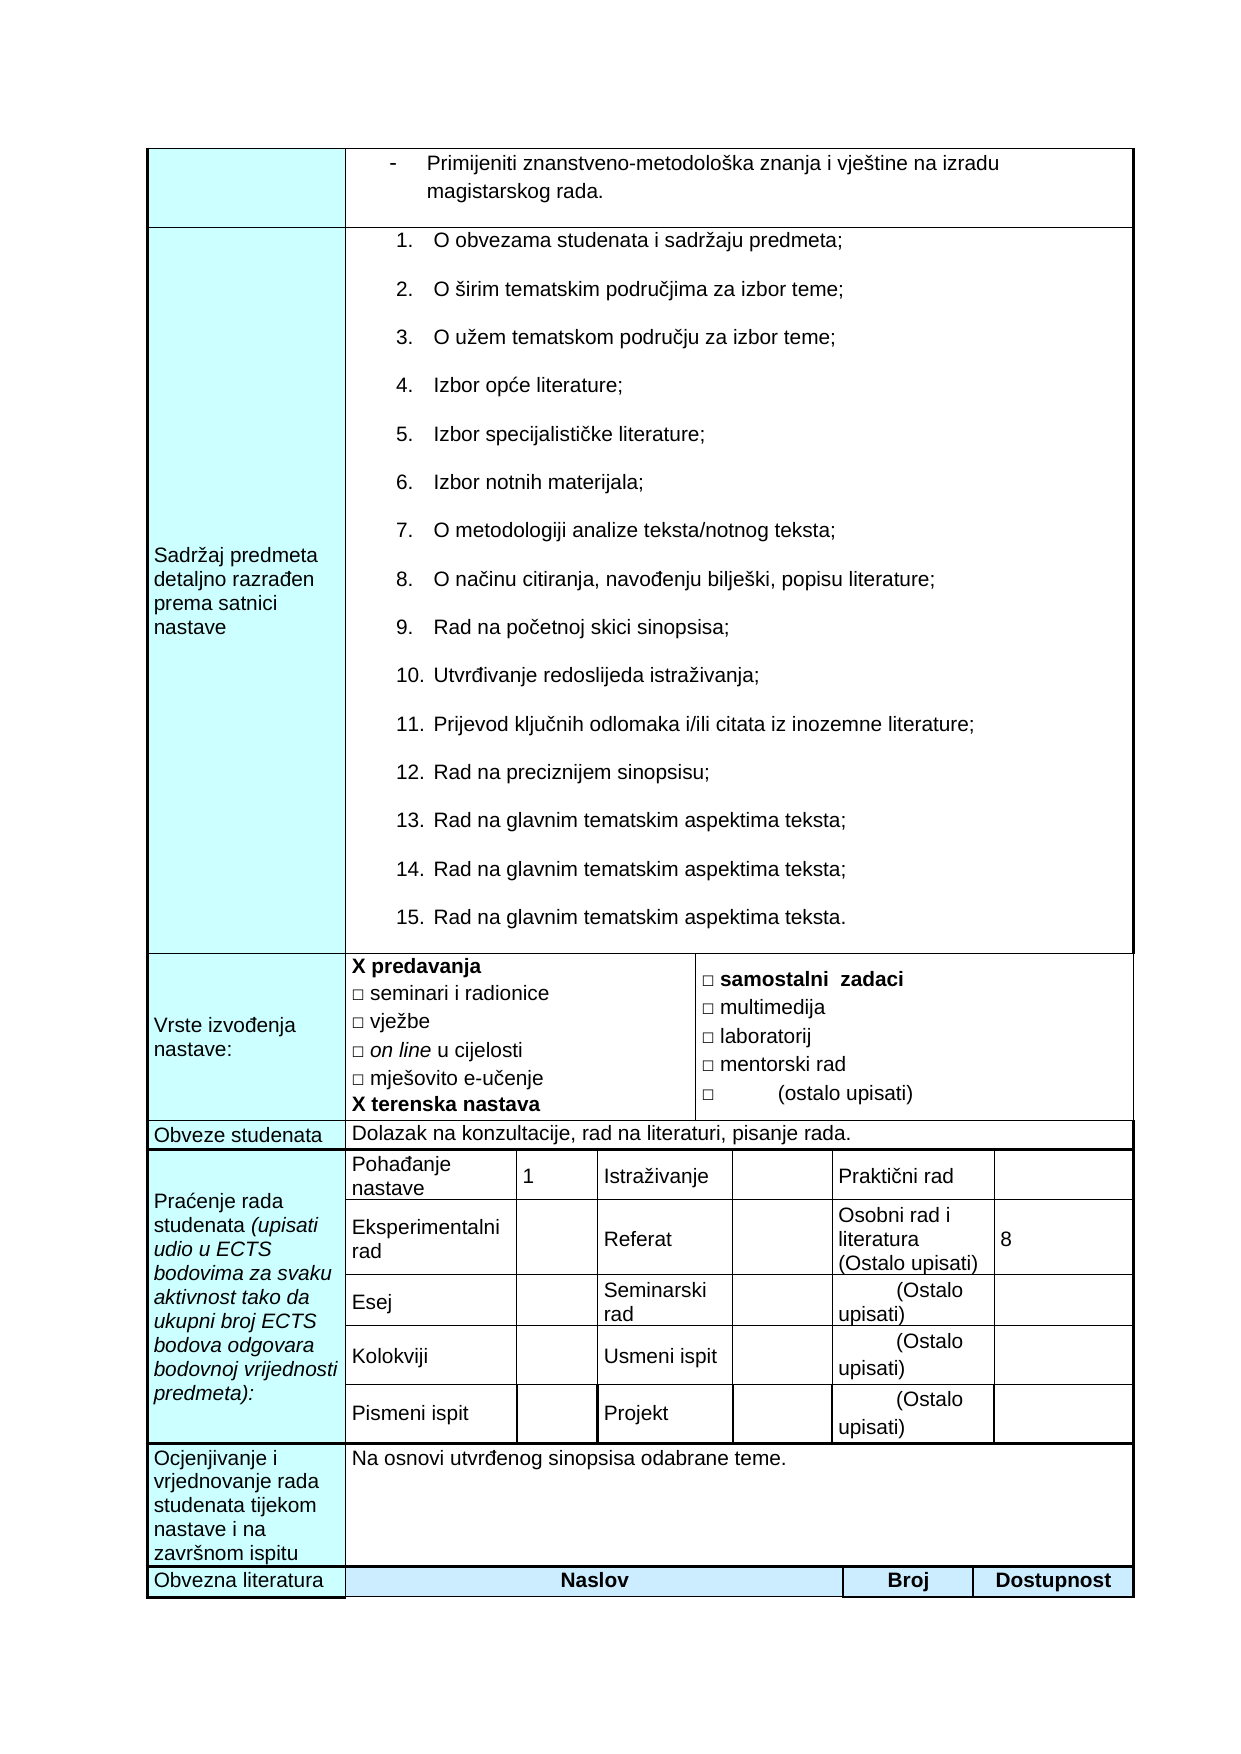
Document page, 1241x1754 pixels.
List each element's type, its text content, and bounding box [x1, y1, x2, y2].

table_cell Referat [598, 1200, 732, 1274]
table_cell Na osnovi utvrđenog sinopsisa odabrane teme. [346, 1445, 1132, 1565]
table_cell [733, 1200, 832, 1274]
table_cell [995, 1326, 1132, 1384]
table_cell [733, 1275, 832, 1325]
table_cell [995, 1275, 1132, 1325]
table_cell [517, 1200, 597, 1274]
table_cell Primijeniti znanstveno-metodološka znanja i vještine na izradu magistarskog rada. [346, 149, 1132, 227]
table_cell Dolazak na konzultacije, rad na literaturi, pisanje rada. [346, 1121, 1132, 1148]
table_cell Praktični rad [833, 1151, 994, 1199]
table_cell Osobni rad i literatura (Ostalo upisati) [833, 1200, 994, 1274]
table_cell Sadržaj predmeta detaljno razrađen prema satnici nastave [149, 228, 345, 953]
table_cell [995, 1385, 1132, 1442]
table_cell Obveze studenata [149, 1121, 345, 1148]
table_cell 1 [517, 1151, 597, 1199]
table_cell Dostupnost [974, 1568, 1132, 1596]
table_cell Istraživanje [598, 1151, 732, 1199]
table_cell Esej [346, 1275, 516, 1325]
table_cell [518, 1385, 596, 1442]
table_cell (Ostalo upisati) [833, 1385, 993, 1442]
table_cell (Ostalo upisati) [833, 1326, 994, 1384]
table_cell [995, 1151, 1132, 1199]
table_cell Broj [844, 1568, 972, 1596]
table_cell Pismeni ispit [346, 1385, 516, 1442]
table_cell Usmeni ispit [598, 1326, 732, 1384]
table_cell [734, 1385, 831, 1442]
table_cell 8 [995, 1200, 1132, 1274]
table_cell Obvezna literatura [149, 1568, 345, 1596]
table_cell (Ostalo upisati) [833, 1275, 994, 1325]
table_cell Naslov [346, 1568, 842, 1596]
table_cell Projekt [599, 1385, 732, 1442]
table_cell [149, 149, 345, 227]
table_cell [733, 1151, 832, 1199]
table_cell [733, 1326, 832, 1384]
table_cell Praćenje rada studenata (upisati udio u ECTS bodovima za svaku aktivnost tako da ukupni broj ECTS bodova odgovara bodovnoj vrijednosti predmeta): [149, 1151, 345, 1442]
table_cell Pohađanje nastave [346, 1151, 516, 1199]
table_cell ☐ samostalni zadaci ☐ multimedija ☐ laboratorij ☐ mentorski rad ☐ (ostalo upisati) [696, 954, 1133, 1120]
table_cell O obvezama studenata i sadržaju predmeta; O širim tematskim područjima za izbor teme; O užem tematskom području za izbor teme; Izbor opće literature; Izbor specijalističke literature; Izbor notnih materijala; O metodologiji analize teksta/notnog teksta; O načinu citiranja, navođenju bilješki, popisu literature; Rad na početnoj skici sinopsisa; Utvrđivanje redoslijeda istraživanja; Prijevod ključnih odlomaka i/ili citata iz inozemne literature; Rad na preciznijem sinopsisu; Rad na glavnim tematskim aspektima teksta; Rad na glavnim tematskim aspektima teksta; Rad na glavnim tematskim aspektima teksta. [346, 228, 1132, 953]
table_cell Kolokviji [346, 1326, 516, 1384]
table_cell [517, 1275, 597, 1325]
table_cell [517, 1326, 597, 1384]
table_cell X predavanja ☐ seminari i radionice ☐ vježbe ☐ on line u cijelosti ☐ mješovito e-učenje X terenska nastava [346, 954, 695, 1120]
table_cell Eksperimentalni rad [346, 1200, 516, 1274]
table_cell Vrste izvođenja nastave: [149, 954, 345, 1120]
table_cell Ocjenjivanje i vrjednovanje rada studenata tijekom nastave i na završnom ispitu [149, 1445, 345, 1565]
table_cell Seminarski rad [598, 1275, 732, 1325]
